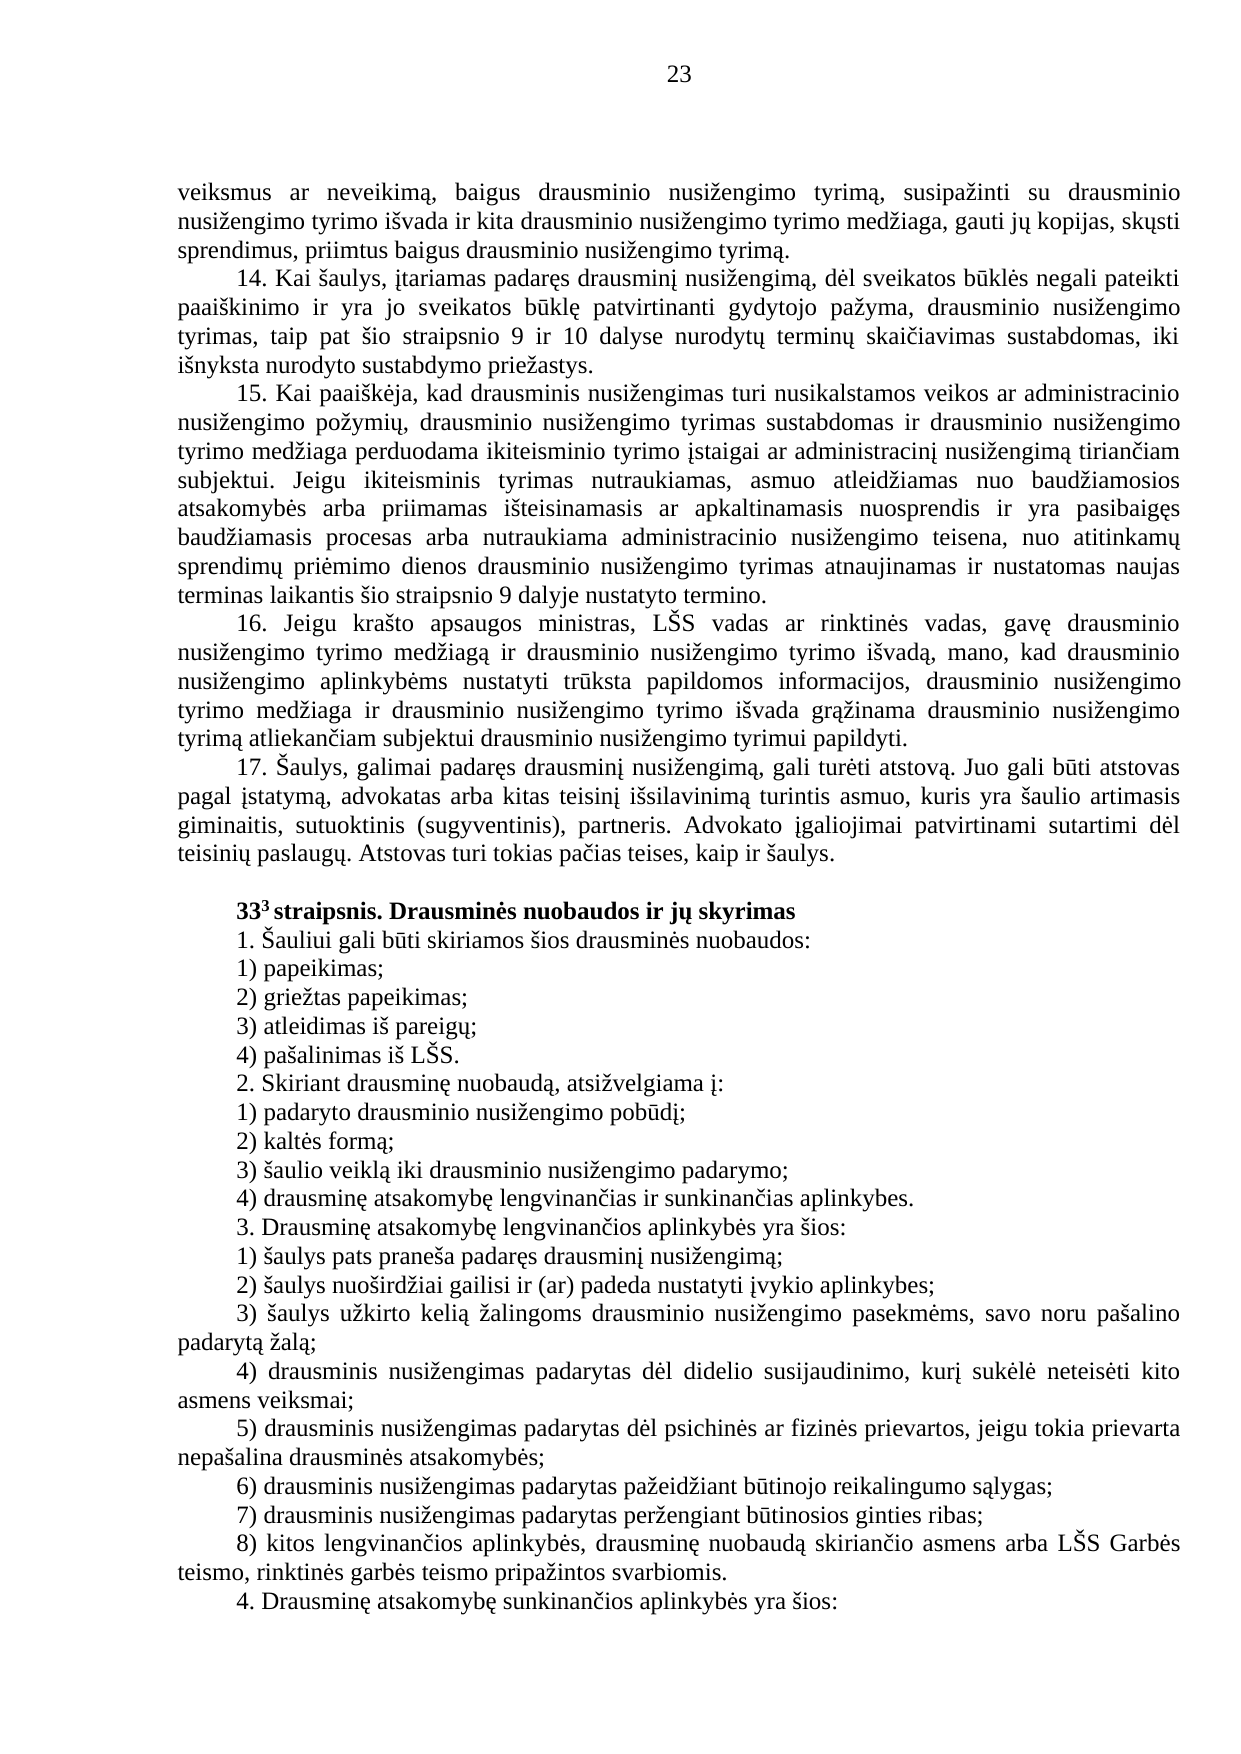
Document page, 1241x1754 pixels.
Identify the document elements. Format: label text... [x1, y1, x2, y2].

text 1) šaulys pats praneša padaręs drausminį nusižengimą; [177, 1241, 1181, 1270]
text 16. Jeigu krašto apsaugos ministras, LŠS vadas ar rinktinės vadas, gavę drausminio nusižengimo tyrimo medžiagą ir drausminio nusižengimo tyrimo išvadą, mano, kad drausminio nusižengimo aplinkybėms nustatyti trūksta papildomos informacijos, drausminio nusižengimo tyrimo medžiaga ir drausminio nusižengimo tyrimo išvada grąžinama drausminio nusižengimo tyrimą atliekančiam subjektui drausminio nusižengimo tyrimui papildyti. [177, 608, 1181, 752]
text 2) šaulys nuoširdžiai gailisi ir (ar) padeda nustatyti įvykio aplinkybes; [177, 1270, 1181, 1298]
text 4) drausminis nusižengimas padarytas dėl didelio susijaudinimo, kurį sukėlė neteisėti kito asmens veiksmai; [177, 1356, 1181, 1413]
text 7) drausminis nusižengimas padarytas peržengiant būtinosios ginties ribas; [177, 1500, 1181, 1528]
text 4. Drausminę atsakomybę sunkinančios aplinkybės yra šios: [177, 1586, 1181, 1615]
text 8) kitos lengvinančios aplinkybės, drausminę nuobaudą skiriančio asmens arba LŠS Garbės teismo, rinktinės garbės teismo pripažintos svarbiomis. [177, 1528, 1181, 1586]
text 6) drausminis nusižengimas padarytas pažeidžiant būtinojo reikalingumo sąlygas; [177, 1471, 1181, 1500]
text 1. Šauliui gali būti skiriamos šios drausminės nuobaudos: [177, 925, 1181, 953]
text 4) drausminę atsakomybę lengvinančias ir sunkinančias aplinkybes. [177, 1183, 1181, 1212]
text 2) kaltės formą; [177, 1126, 1181, 1155]
text 14. Kai šaulys, įtariamas padaręs drausminį nusižengimą, dėl sveikatos būklės negali pateikti paaiškinimo ir yra jo sveikatos būklę patvirtinanti gydytojo pažyma, drausminio nusižengimo tyrimas, taip pat šio straipsnio 9 ir 10 dalyse nurodytų terminų skaičiavimas sustabdomas, iki išnyksta nurodyto sustabdymo priežastys. [177, 263, 1181, 378]
text 2) griežtas papeikimas; [177, 982, 1181, 1011]
text 333 straipsnis. Drausminės nuobaudos ir jų skyrimas [177, 896, 1181, 925]
text 3) atleidimas iš pareigų; [177, 1011, 1181, 1040]
text 4) pašalinimas iš LŠS. [177, 1040, 1181, 1068]
text 15. Kai paaiškėja, kad drausminis nusižengimas turi nusikalstamos veikos ar administracinio nusižengimo požymių, drausminio nusižengimo tyrimas sustabdomas ir drausminio nusižengimo tyrimo medžiaga perduodama ikiteisminio tyrimo įstaigai ar administracinį nusižengimą tiriančiam subjektui. Jeigu ikiteisminis tyrimas nutraukiamas, asmuo atleidžiamas nuo baudžiamosios atsakomybės arba priimamas išteisinamasis ar apkaltinamasis nuosprendis ir yra pasibaigęs baudžiamasis procesas arba nutraukiama administracinio nusižengimo teisena, nuo atitinkamų sprendimų priėmimo dienos drausminio nusižengimo tyrimas atnaujinamas ir nustatomas naujas terminas laikantis šio straipsnio 9 dalyje nustatyto termino. [177, 378, 1181, 608]
text 3) šaulys užkirto kelią žalingoms drausminio nusižengimo pasekmėms, savo noru pašalino padarytą žalą; [177, 1298, 1181, 1356]
text 1) padaryto drausminio nusižengimo pobūdį; [177, 1097, 1181, 1126]
text 5) drausminis nusižengimas padarytas dėl psichinės ar fizinės prievartos, jeigu tokia prievarta nepašalina drausminės atsakomybės; [177, 1413, 1181, 1471]
text 3. Drausminę atsakomybę lengvinančios aplinkybės yra šios: [177, 1212, 1181, 1241]
text 17. Šaulys, galimai padaręs drausminį nusižengimą, gali turėti atstovą. Juo gali būti atstovas pagal įstatymą, advokatas arba kitas teisinį išsilavinimą turintis asmuo, kuris yra šaulio artimasis giminaitis, sutuoktinis (sugyventinis), partneris. Advokato įgaliojimai patvirtinami sutartimi dėl teisinių paslaugų. Atstovas turi tokias pačias teises, kaip ir šaulys. [177, 752, 1181, 867]
text 2. Skiriant drausminę nuobaudą, atsižvelgiama į: [177, 1068, 1181, 1097]
text veiksmus ar neveikimą, baigus drausminio nusižengimo tyrimą, susipažinti su drausminio nusižengimo tyrimo išvada ir kita drausminio nusižengimo tyrimo medžiaga, gauti jų kopijas, skųsti sprendimus, priimtus baigus drausminio nusižengimo tyrimą. [177, 177, 1181, 263]
text 3) šaulio veiklą iki drausminio nusižengimo padarymo; [177, 1155, 1181, 1183]
text 1) papeikimas; [177, 953, 1181, 982]
